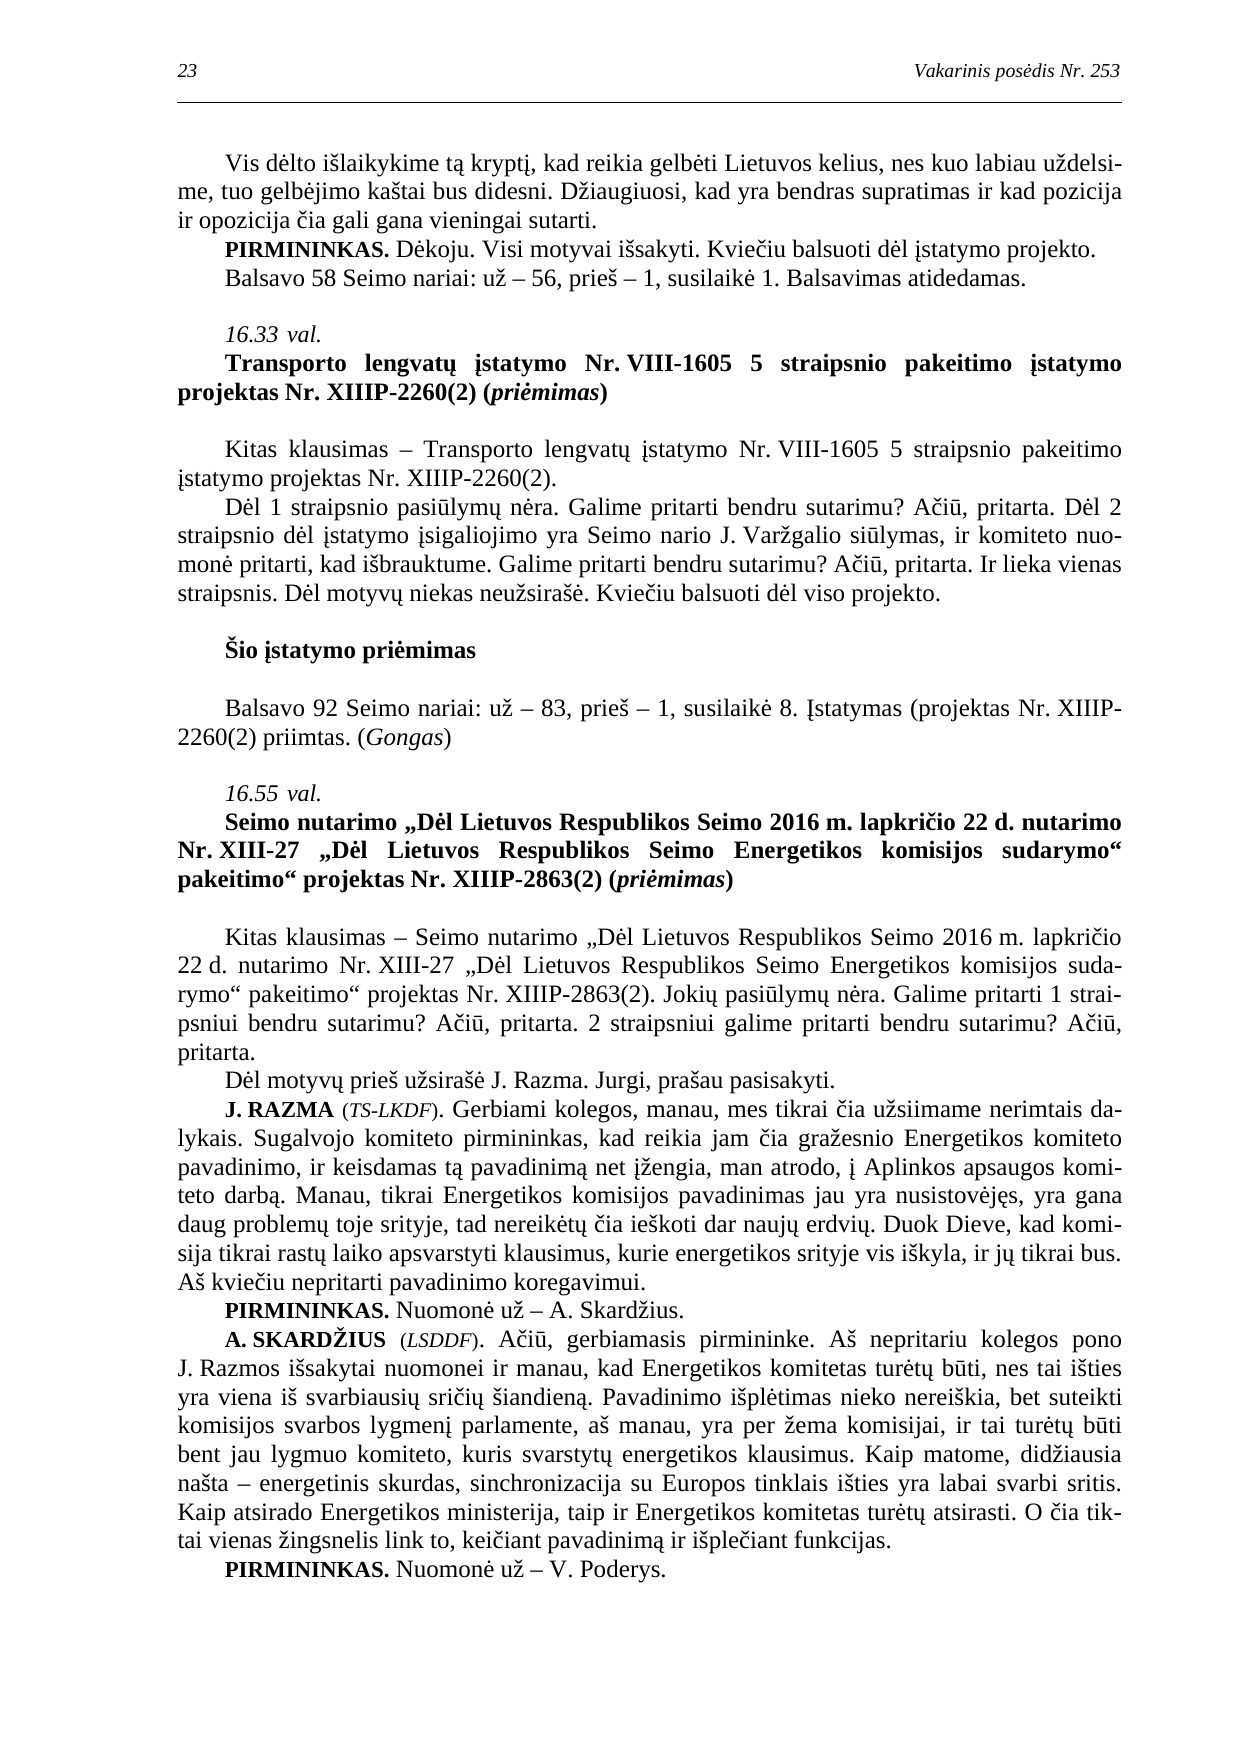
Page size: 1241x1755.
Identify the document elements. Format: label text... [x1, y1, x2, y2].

text Bal­sa­vo 92 Sei­mo na­riai: už – 83, prieš – 1, su­si­lai­kė 8. Įsta­ty­mas (pro­jek­tas Nr. XIIIP-2260(2) pri­im­tas. (Gon­gas) [177, 693, 1122, 750]
text PIRMININKAS. Nuo­mo­nė už – V. Po­de­rys. [177, 1554, 1122, 1583]
text Ki­tas klau­si­mas – Trans­por­to leng­va­tų įsta­ty­mo Nr. VIII-1605 5 straips­nio pa­kei­ti­mo įsta­ty­mo pro­jek­tas Nr. XIIIP-2260(2). [177, 434, 1122, 492]
text Trans­por­to leng­va­tų įsta­ty­mo Nr. VIII-1605 5 straips­nio pa­kei­ti­mo įsta­ty­mo projek­tas Nr. XIIIP-2260(2) (pri­ėmi­mas) [177, 348, 1122, 405]
text Dėl 1 straips­nio pa­siū­ly­mų nė­ra. Ga­li­me pri­tar­ti ben­dru su­ta­ri­mu? Ačiū, pri­tar­ta. Dėl 2 strai­ps­nio dėl įsta­ty­mo įsi­ga­lio­ji­mo yra Sei­mo na­rio J. Varž­ga­lio siū­ly­mas, ir ko­mi­te­to nuo­mo­nė pri­tar­ti, kad iš­brauk­tu­me. Ga­li­me pri­tar­ti ben­dru su­ta­ri­mu? Ačiū, pri­tar­ta. Ir lie­ka vie­nas straips­nis. Dėl mo­ty­vų nie­kas ne­už­si­ra­šė. Kvie­čiu bal­suo­ti dėl vi­so pro­jek­to. [177, 492, 1122, 607]
text Dėl mo­ty­vų prieš už­si­ra­šė J. Raz­ma. Jur­gi, pra­šau pa­si­sa­ky­ti. [177, 1065, 1122, 1094]
text Ki­tas klau­si­mas – Sei­mo nu­ta­ri­mo „Dėl Lie­tu­vos Res­pub­li­kos Sei­mo 2016 m. lap­kri­čio 22 d. nu­ta­ri­mo Nr. XIII-27 „Dėl Lie­tu­vos Res­pub­li­kos Sei­mo Ener­ge­ti­kos ko­mi­si­jos su­da­rymo“ pa­kei­ti­mo“ pro­jek­tas Nr. XIIIP-2863(2). Jo­kių pa­siū­ly­mų nė­ra. Ga­li­me pri­tar­ti 1 strai­ps­niui ben­dru su­ta­ri­mu? Ačiū, pri­tar­ta. 2 straips­niui ga­li­me pri­tar­ti ben­dru su­ta­ri­mu? Ačiū, pri­tar­ta. [177, 922, 1122, 1065]
text Sei­mo nu­ta­ri­mo „Dėl Lie­tu­vos Res­pub­li­kos Sei­mo 2016 m. lap­kri­čio 22 d. nu­ta­ri­mo Nr. XIII-27 „Dėl Lie­tu­vos Res­pub­li­kos Sei­mo Ener­ge­ti­kos ko­mi­si­jos su­da­ry­mo“ pakeitimo“ pro­jek­tas Nr. XIIIP-2863(2) (pri­ėmi­mas) [177, 807, 1122, 893]
text A. SKARDŽIUS (LSDDF). Ačiū, ger­bia­ma­sis pir­mi­nin­ke. Aš ne­pri­ta­riu ko­le­gos po­no J. Raz­mos iš­sa­ky­tai nuo­mo­nei ir ma­nau, kad Ener­ge­ti­kos ko­mi­te­tas tu­rė­tų bū­ti, nes tai iš­ties yra vie­na iš svar­biau­sių sri­čių šian­die­ną. Pa­va­di­ni­mo iš­plė­ti­mas nie­ko ne­reiš­kia, bet su­teik­ti ko­mi­si­jos svar­bos lyg­me­nį par­la­men­te, aš ma­nau, yra per že­ma ko­mi­si­jai, ir tai tu­rė­tų bū­ti bent jau lyg­muo ko­mi­te­to, ku­ris svars­ty­tų ener­ge­ti­kos klau­si­mus. Kaip ma­to­me, di­džiau­sia naš­ta – ener­ge­ti­nis skur­das, sin­chro­ni­za­ci­ja su Eu­ro­pos tin­klais iš­ties yra la­bai svar­bi sri­tis. Kaip at­si­ra­do Ener­ge­ti­kos mi­nis­te­ri­ja, taip ir Ener­ge­ti­kos ko­mi­te­tas tu­rė­tų at­si­ras­ti. O čia tik­tai vie­nas žings­ne­lis link to, kei­čiant pa­va­di­ni­mą ir iš­ple­čiant funk­ci­jas. [177, 1324, 1122, 1554]
text Bal­sa­vo 58 Sei­mo na­riai: už – 56, prieš – 1, su­si­lai­kė 1. Bal­sa­vi­mas ati­de­da­mas. [177, 263, 1122, 291]
text Vis dėl­to iš­lai­ky­ki­me tą kryp­tį, kad rei­kia gel­bė­ti Lie­tu­vos ke­lius, nes kuo la­biau už­del­si­me, tuo gel­bė­ji­mo kaš­tai bus di­des­ni. Džiau­giuo­si, kad yra ben­dras su­pra­ti­mas ir kad po­zi­ci­ja ir opo­zi­ci­ja čia ga­li ga­na vie­nin­gai su­tar­ti. [177, 148, 1122, 234]
text PIRMININKAS. Nuo­mo­nė už – A. Skar­džius. [177, 1295, 1122, 1324]
text J. RAZMA (TS-LKDF). Ger­bia­mi ko­le­gos, ma­nau, mes tik­rai čia už­si­i­ma­me ne­rim­tais da­ly­kais. Su­gal­vo­jo ko­mi­te­to pir­mi­nin­kas, kad rei­kia jam čia gra­žes­nio Ener­ge­ti­kos ko­mi­te­to pa­va­di­ni­mo, ir keis­da­mas tą pa­va­di­ni­mą net įžen­gia, man at­ro­do, į Ap­lin­kos ap­sau­gos ko­mi­teto dar­bą. Ma­nau, tik­rai Ener­ge­ti­kos ko­mi­si­jos pa­va­di­ni­mas jau yra nu­si­sto­vė­jęs, yra ga­na daug pro­ble­mų to­je sri­ty­je, tad ne­rei­kė­tų čia ieš­ko­ti dar nau­jų erd­vių. Duok Die­ve, kad ko­mi­si­ja tik­rai ras­tų lai­ko ap­svars­ty­ti klau­si­mus, ku­rie ener­ge­ti­kos sri­ty­je vis iš­ky­la, ir jų tik­rai bus. Aš kvie­čiu ne­pri­tar­ti pa­va­di­ni­mo ko­re­ga­vi­mui. [177, 1094, 1122, 1295]
text 16.33 val. [224, 320, 1122, 348]
text 16.55 val. [224, 779, 1122, 807]
text Šio įsta­ty­mo pri­ėmi­mas [177, 635, 1122, 664]
text PIRMININKAS. Dė­ko­ju. Vi­si mo­ty­vai iš­sa­ky­ti. Kvie­čiu bal­suo­ti dėl įsta­ty­mo pro­jek­to. [177, 234, 1122, 263]
